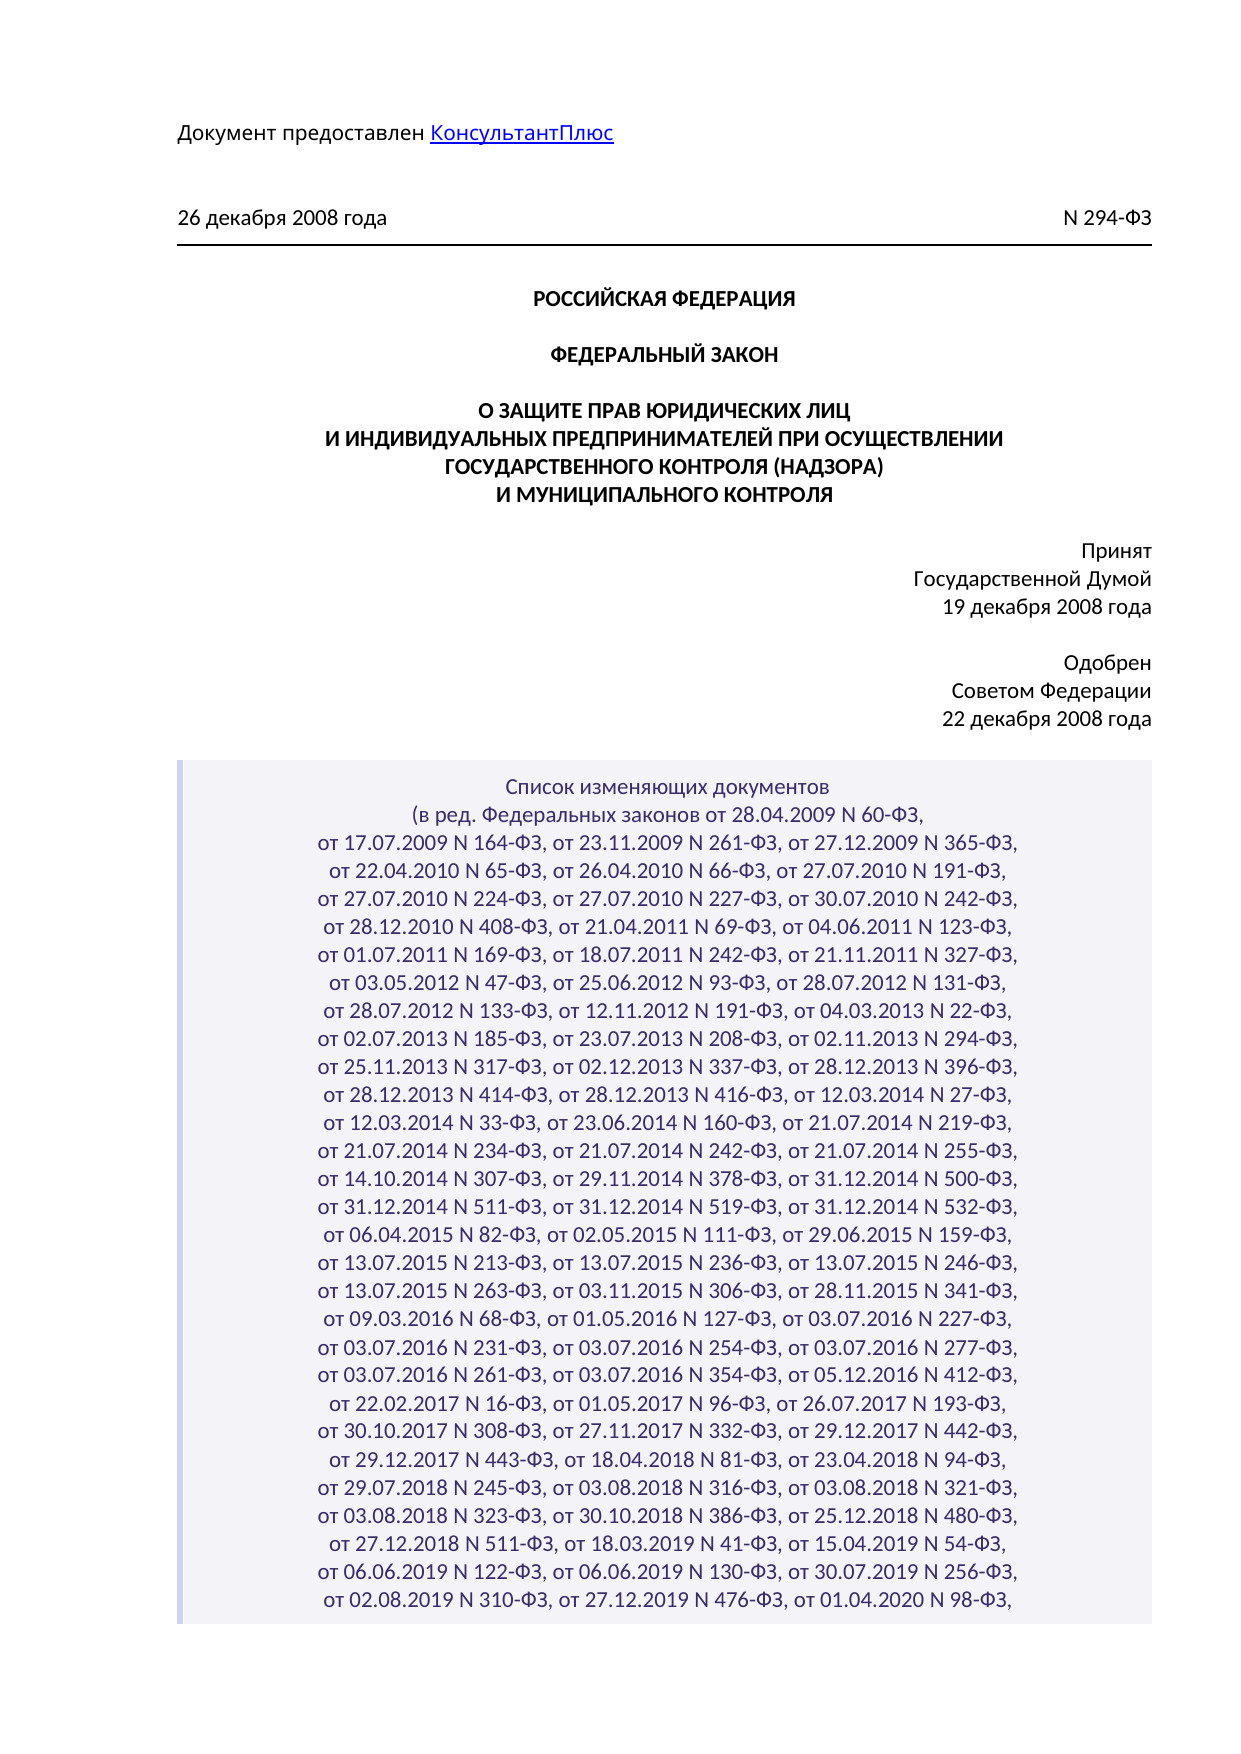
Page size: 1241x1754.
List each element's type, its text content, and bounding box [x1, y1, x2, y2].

title Документ предоставлен КонсультантПлюс [177, 118, 1152, 175]
title РОССИЙСКАЯ ФЕДЕРАЦИЯ [177, 284, 1152, 312]
title ФЕДЕРАЛЬНЫЙ ЗАКОН [177, 340, 1152, 368]
title И ИНДИВИДУАЛЬНЫХ ПРЕДПРИНИМАТЕЛЕЙ ПРИ ОСУЩЕСТВЛЕНИИ [177, 424, 1152, 452]
table_header [177, 760, 183, 1624]
text Одобрен [177, 648, 1152, 676]
text 22 декабря 2008 года [177, 704, 1152, 732]
title О ЗАЩИТЕ ПРАВ ЮРИДИЧЕСКИХ ЛИЦ [177, 396, 1152, 424]
table_header [184, 760, 195, 1624]
text Принят [177, 536, 1152, 564]
title ГОСУДАРСТВЕННОГО КОНТРОЛЯ (НАДЗОРА) [177, 452, 1152, 480]
text Советом Федерации [177, 676, 1152, 704]
text Государственной Думой [177, 564, 1152, 592]
table_header Список изменяющих документов (в ред. Федеральных законов от 28.04.2009 N 60-ФЗ, от 17.07.2009 N 164-ФЗ, от 23.11.2009 N 261-ФЗ, от 27.12.2009 N 365-ФЗ, от 22.04.2010 N 65-ФЗ, от 26.04.2010 N 66-ФЗ, от 27.07.2010 N 191-ФЗ, от 27.07.2010 N 224-ФЗ, от 27.07.2010 N 227-ФЗ, от 30.07.2010 N 242-ФЗ, от 28.12.2010 N 408-ФЗ, от 21.04.2011 N 69-ФЗ, от 04.06.2011 N 123-ФЗ, от 01.07.2011 N 169-ФЗ, от 18.07.2011 N 242-ФЗ, от 21.11.2011 N 327-ФЗ, от 03.05.2012 N 47-ФЗ, от 25.06.2012 N 93-ФЗ, от 28.07.2012 N 131-ФЗ, от 28.07.2012 N 133-ФЗ, от 12.11.2012 N 191-ФЗ, от 04.03.2013 N 22-ФЗ, от 02.07.2013 N 185-ФЗ, от 23.07.2013 N 208-ФЗ, от 02.11.2013 N 294-ФЗ, от 25.11.2013 N 317-ФЗ, от 02.12.2013 N 337-ФЗ, от 28.12.2013 N 396-ФЗ, от 28.12.2013 N 414-ФЗ, от 28.12.2013 N 416-ФЗ, от 12.03.2014 N 27-ФЗ, от 12.03.2014 N 33-ФЗ, от 23.06.2014 N 160-ФЗ, от 21.07.2014 N 219-ФЗ, от 21.07.2014 N 234-ФЗ, от 21.07.2014 N 242-ФЗ, от 21.07.2014 N 255-ФЗ, от 14.10.2014 N 307-ФЗ, от 29.11.2014 N 378-ФЗ, от 31.12.2014 N 500-ФЗ, от 31.12.2014 N 511-ФЗ, от 31.12.2014 N 519-ФЗ, от 31.12.2014 N 532-ФЗ, от 06.04.2015 N 82-ФЗ, от 02.05.2015 N 111-ФЗ, от 29.06.2015 N 159-ФЗ, от 13.07.2015 N 213-ФЗ, от 13.07.2015 N 236-ФЗ, от 13.07.2015 N 246-ФЗ, от 13.07.2015 N 263-ФЗ, от 03.11.2015 N 306-ФЗ, от 28.11.2015 N 341-ФЗ, от 09.03.2016 N 68-ФЗ, от 01.05.2016 N 127-ФЗ, от 03.07.2016 N 227-ФЗ, от 03.07.2016 N 231-ФЗ, от 03.07.2016 N 254-ФЗ, от 03.07.2016 N 277-ФЗ, от 03.07.2016 N 261-ФЗ, от 03.07.2016 N 354-ФЗ, от 05.12.2016 N 412-ФЗ, от 22.02.2017 N 16-ФЗ, от 01.05.2017 N 96-ФЗ, от 26.07.2017 N 193-ФЗ, от 30.10.2017 N 308-ФЗ, от 27.11.2017 N 332-ФЗ, от 29.12.2017 N 442-ФЗ, от 29.12.2017 N 443-ФЗ, от 18.04.2018 N 81-ФЗ, от 23.04.2018 N 94-ФЗ, от 29.07.2018 N 245-ФЗ, от 03.08.2018 N 316-ФЗ, от 03.08.2018 N 321-ФЗ, от 03.08.2018 N 323-ФЗ, от 30.10.2018 N 386-ФЗ, от 25.12.2018 N 480-ФЗ, от 27.12.2018 N 511-ФЗ, от 18.03.2019 N 41-ФЗ, от 15.04.2019 N 54-ФЗ, от 06.06.2019 N 122-ФЗ, от 06.06.2019 N 130-ФЗ, от 30.07.2019 N 256-ФЗ, от 02.08.2019 N 310-ФЗ, от 27.12.2019 N 476-ФЗ, от 01.04.2020 N 98-ФЗ, [195, 760, 1140, 1624]
table_header [1140, 760, 1152, 1624]
title И МУНИЦИПАЛЬНОГО КОНТРОЛЯ [177, 480, 1152, 508]
table_header 26 декабря 2008 года [177, 203, 664, 231]
table_header N 294-ФЗ [664, 203, 1152, 231]
text 19 декабря 2008 года [177, 592, 1152, 620]
